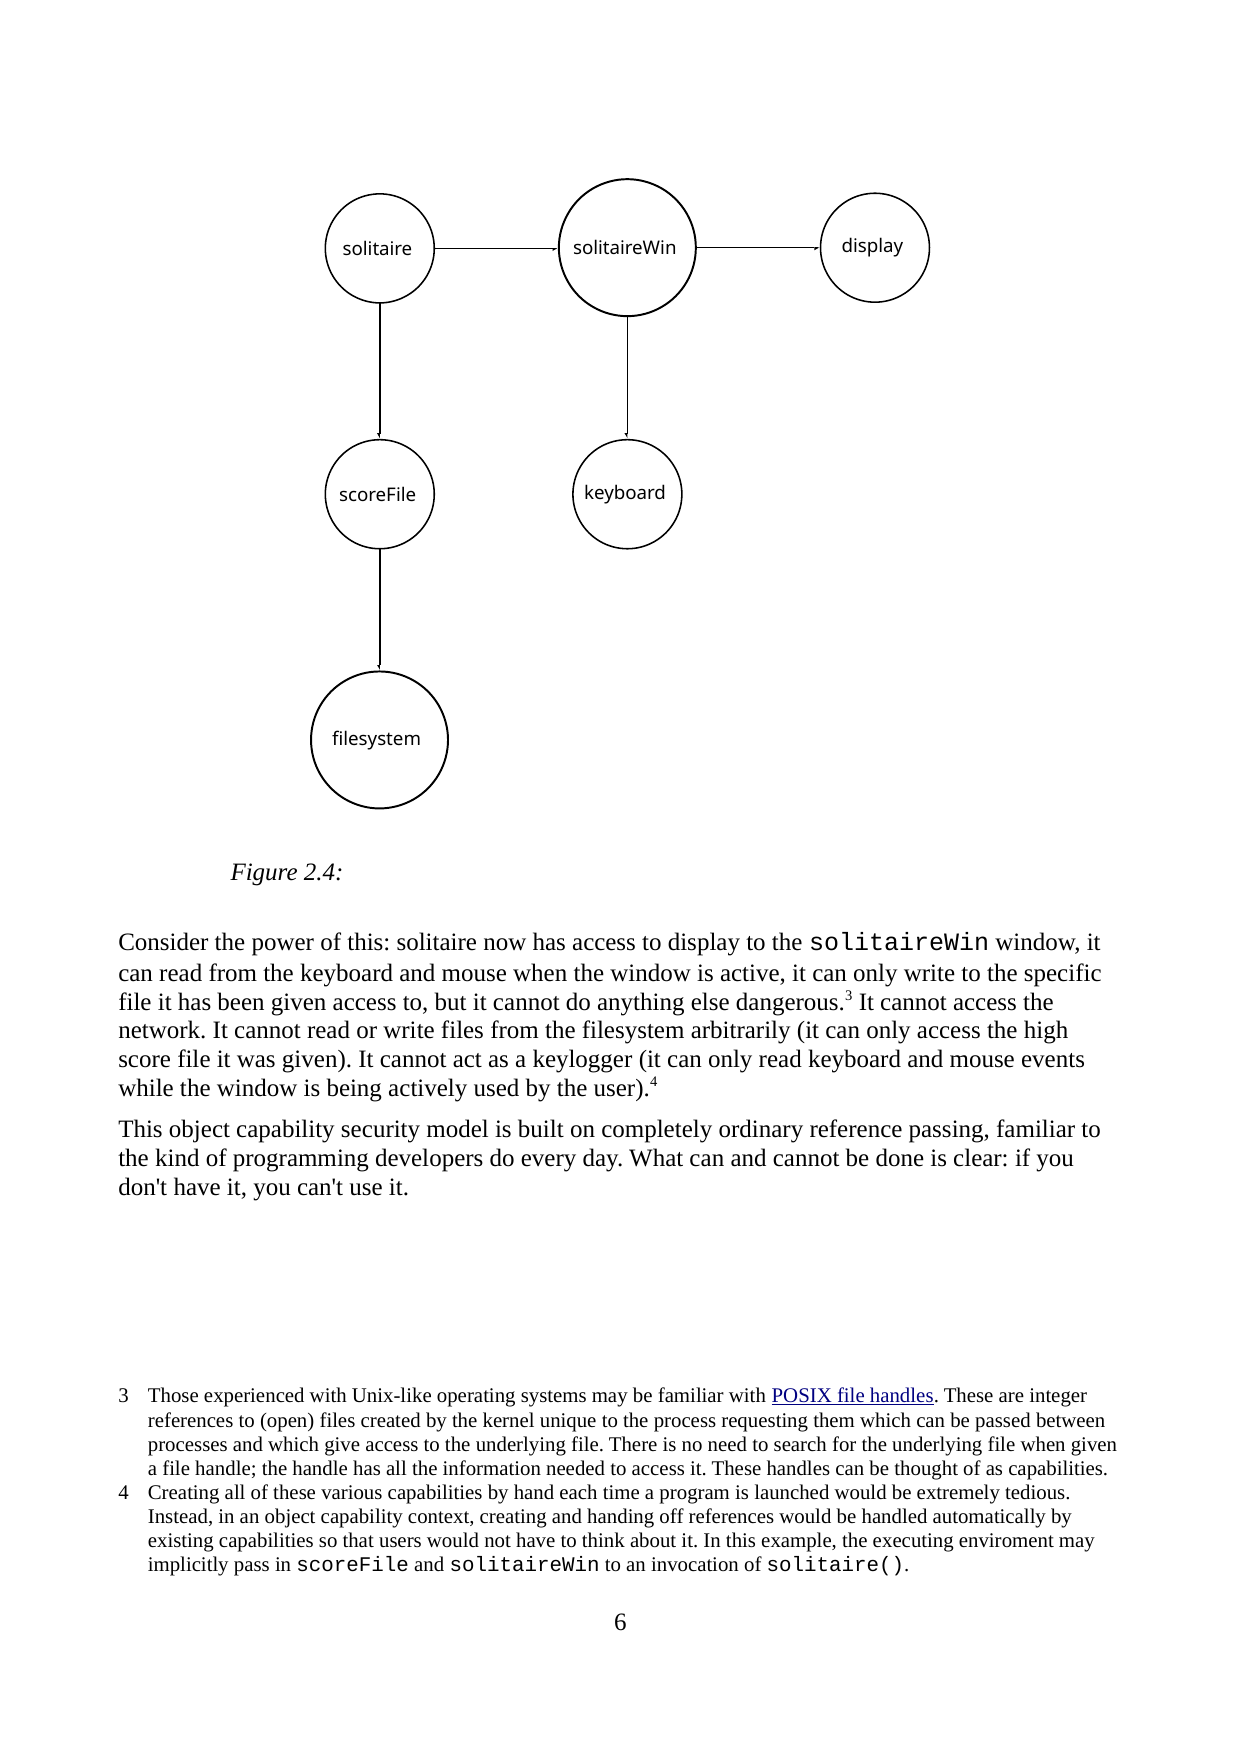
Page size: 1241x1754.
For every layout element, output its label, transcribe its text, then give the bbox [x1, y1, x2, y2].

text Creating all of these various capabilities by hand each time a program is launched would be extremely tedious. Instead, in an object capability context, creating and handing off references would be handled automatically by existing capabilities so that users would not have to think about it. In this example, the executing enviroment may implicitly pass in scoreFile and solitaireWin to an invocation of solitaire(). [118, 1480, 1122, 1578]
text This object capability security model is built on completely ordinary reference passing, familiar to the kind of programming developers do every day. What can and cannot be done is clear: if you don't have it, you can't use it. [118, 1114, 1122, 1200]
text Figure 2.4: [224, 131, 1016, 886]
text Consider the power of this: solitaire now has access to display to the solitaireWin window, it can read from the keyboard and mouse when the window is active, it can only write to the specific file it has been given access to, but it cannot do anything else dangerous. It cannot access the network. It cannot read or write files from the filesystem arbitrarily (it can only access the high score file it was given). It cannot act as a keylogger (it can only read keyboard and mouse events while the window is being actively used by the user). [118, 927, 1122, 1102]
text Those experienced with Unix-like operating systems may be familiar with POSIX file handles. These are integer references to (open) files created by the kernel unique to the process requesting them which can be passed between processes and which give access to the underlying file. There is no need to search for the underlying file when given a file handle; the handle has all the information needed to access it. These handles can be thought of as capabilities. [118, 1383, 1122, 1480]
